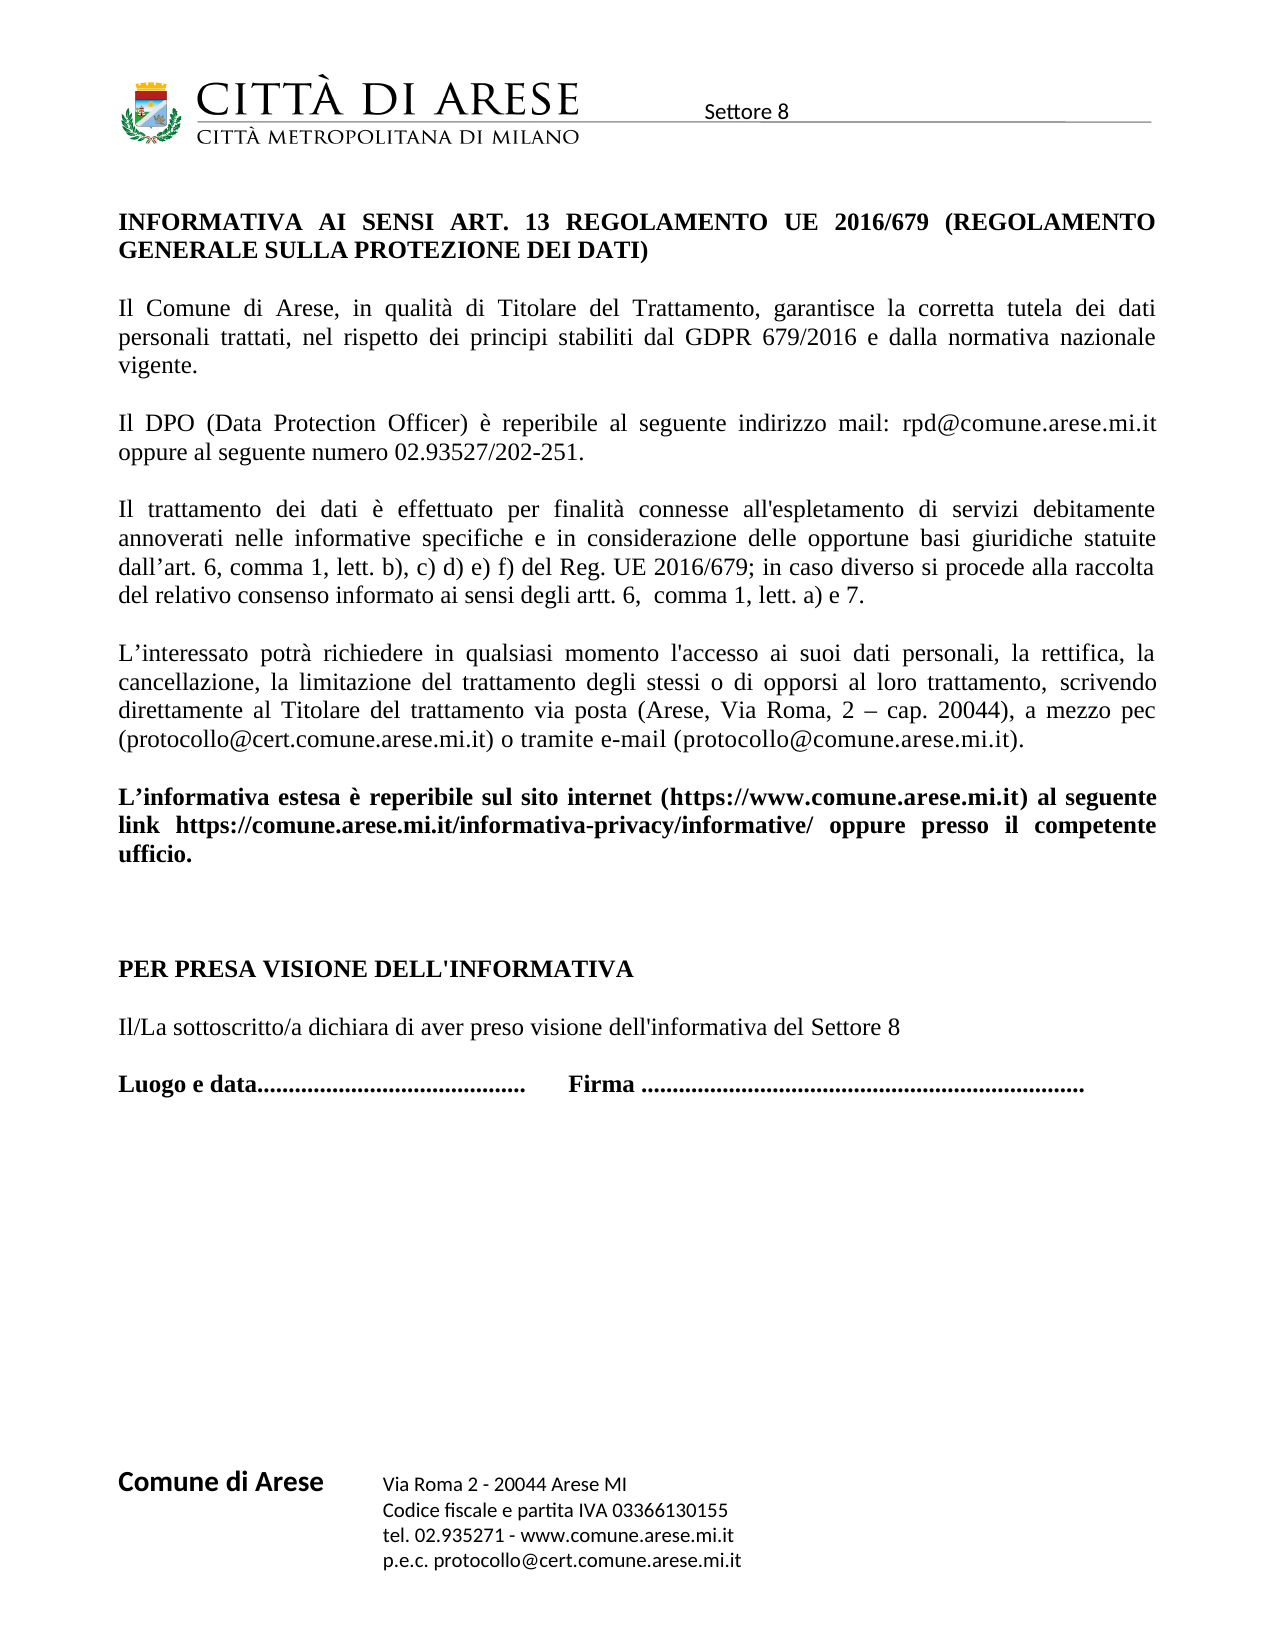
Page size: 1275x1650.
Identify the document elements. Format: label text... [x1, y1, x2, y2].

text Il/La sottoscritto/a dichiara di aver preso visione dell'informativa del Settore 8 [118, 1012, 1157, 1041]
text INFORMATIVA AI SENSI ART. 13 REGOLAMENTO UE 2016/679 (REGOLAMENTO GENERALE SULLA PROTEZIONE DEI DATI) [118, 207, 1157, 264]
picture [121, 74, 1152, 144]
text Il Comune di Arese, in qualità di Titolare del Trattamento, garantisce la corretta tutela dei dati personali trattati, nel rispetto dei principi stabiliti dal GDPR 679/2016 e dalla normativa nazionale vigente. [118, 293, 1157, 379]
text PER PRESA VISIONE DELL'INFORMATIVA [118, 954, 1157, 983]
text Luogo e data........................................... Firma ....................................................................... [118, 1069, 1157, 1098]
text L’informativa estesa è reperibile sul sito internet (https://www.comune.arese.mi.it) al seguente link https://comune.arese.mi.it/informativa-privacy/informative/ oppure presso il competente ufficio. [118, 782, 1157, 868]
text Il trattamento dei dati è effettuato per finalità connesse all'espletamento di servizi debitamente annoverati nelle informative specifiche e in considerazione delle opportune basi giuridiche statuite dall’art. 6, comma 1, lett. b), c) d) e) f) del Reg. UE 2016/679; in caso diverso si procede alla raccolta del relativo consenso informato ai sensi degli artt. 6, comma 1, lett. a) e 7. [118, 494, 1157, 609]
text Il DPO (Data Protection Officer) è reperibile al seguente indirizzo mail: rpd@comune.arese.mi.it oppure al seguente numero 02.93527/202-251. [118, 408, 1157, 466]
text L’interessato potrà richiedere in qualsiasi momento l'accesso ai suoi dati personali, la rettifica, la cancellazione, la limitazione del trattamento degli stessi o di opporsi al loro trattamento, scrivendo direttamente al Titolare del trattamento via posta (Arese, Via Roma, 2 – cap. 20044), a mezzo pec (protocollo@cert.comune.arese.mi.it) o tramite e-mail (protocollo@comune.arese.mi.it). [118, 638, 1157, 753]
